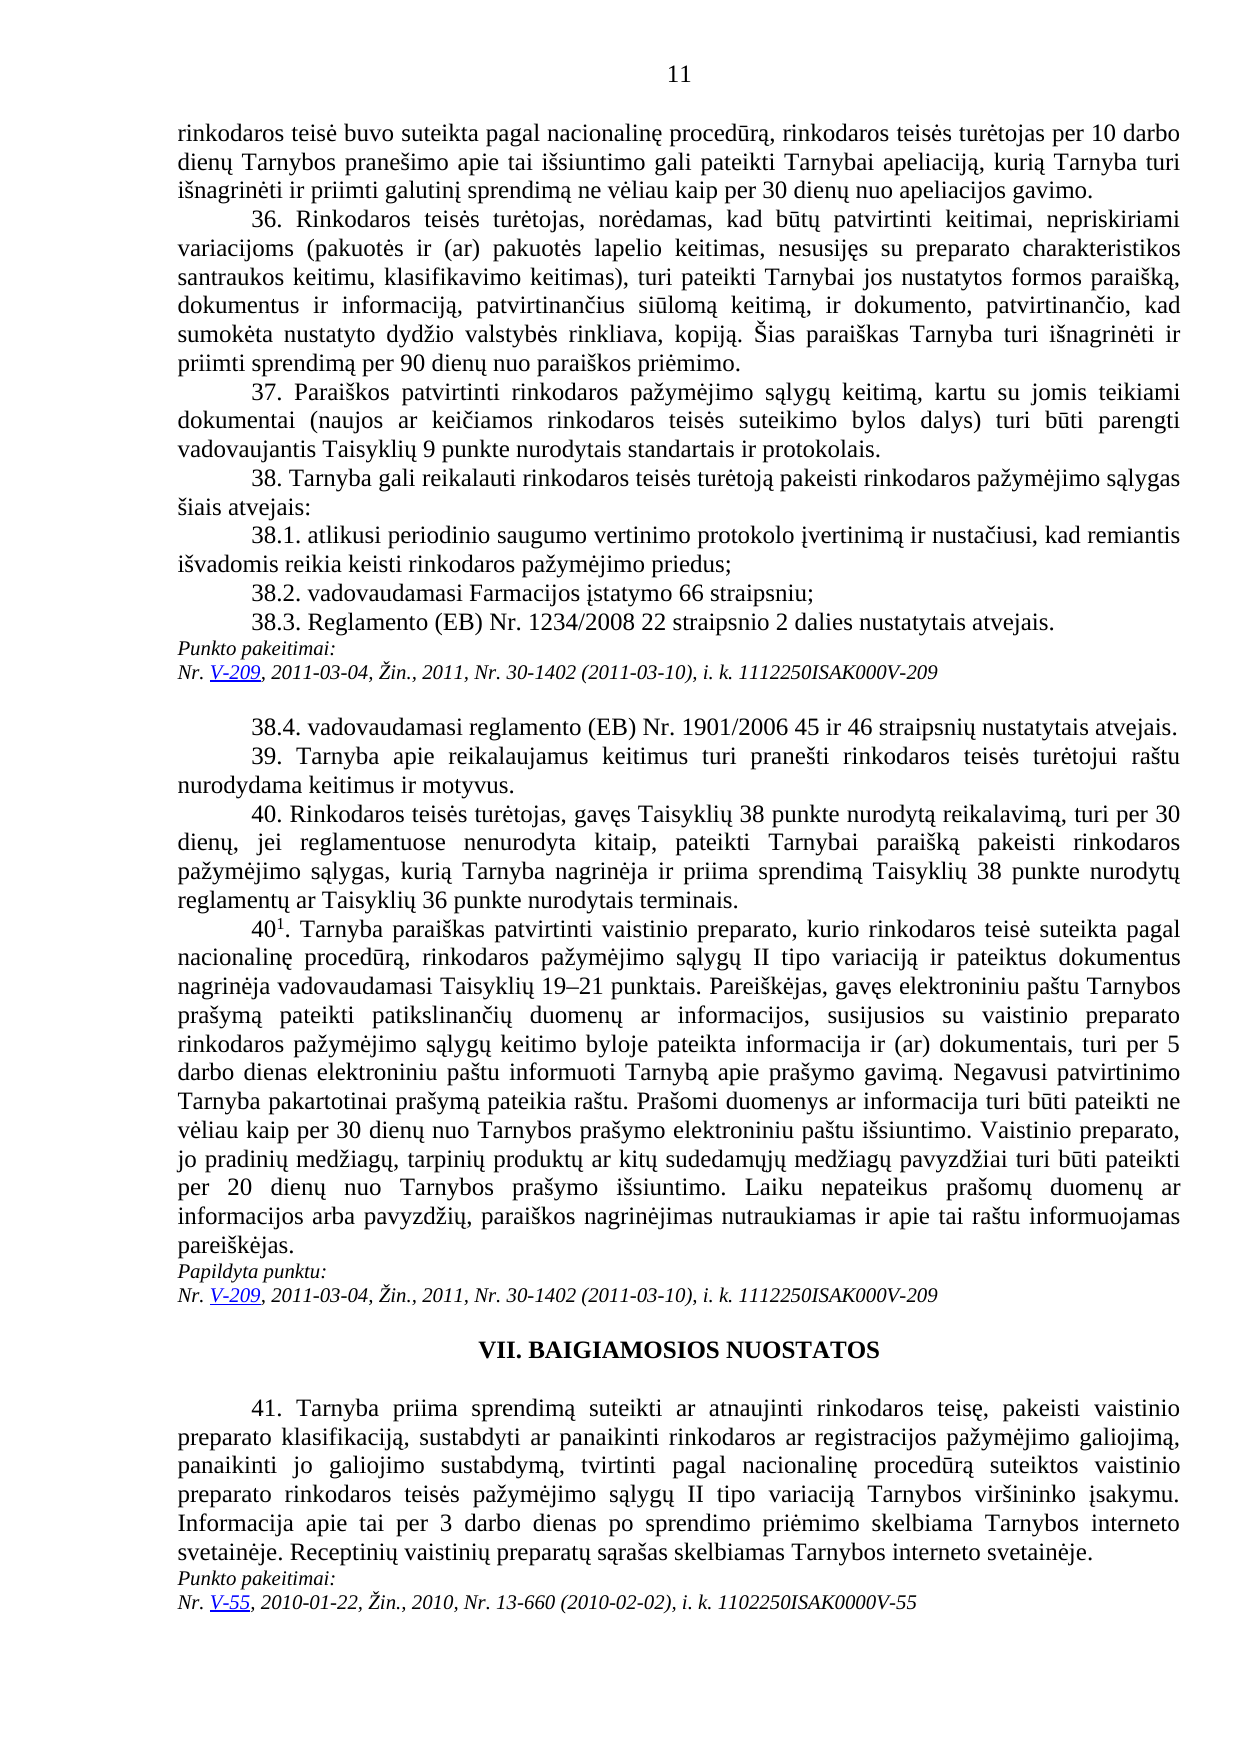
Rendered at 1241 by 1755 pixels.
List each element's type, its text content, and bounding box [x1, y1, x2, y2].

text 36. Rinkodaros teisės turėtojas, norėdamas, kad būtų patvirtinti keitimai, nepriskiriami variacijoms (pakuotės ir (ar) pakuotės lapelio keitimas, nesusijęs su preparato charakteristikos santraukos keitimu, klasifikavimo keitimas), turi pateikti Tarnybai jos nustatytos formos paraišką, dokumentus ir informaciją, patvirtinančius siūlomą keitimą, ir dokumento, patvirtinančio, kad sumokėta nustatyto dydžio valstybės rinkliava, kopiją. Šias paraiškas Tarnyba turi išnagrinėti ir priimti sprendimą per 90 dienų nuo paraiškos priėmimo. [177, 204, 1181, 377]
text rinkodaros teisė buvo suteikta pagal nacionalinę procedūrą, rinkodaros teisės turėtojas per 10 darbo dienų Tarnybos pranešimo apie tai išsiuntimo gali pateikti Tarnybai apeliaciją, kurią Tarnyba turi išnagrinėti ir priimti galutinį sprendimą ne vėliau kaip per 30 dienų nuo apeliacijos gavimo. [177, 118, 1181, 204]
text 40. Rinkodaros teisės turėtojas, gavęs Taisyklių 38 punkte nurodytą reikalavimą, turi per 30 dienų, jei reglamentuose nenurodyta kitaip, pateikti Tarnybai paraišką pakeisti rinkodaros pažymėjimo sąlygas, kurią Tarnyba nagrinėja ir priima sprendimą Taisyklių 38 punkte nurodytų reglamentų ar Taisyklių 36 punkte nurodytais terminais. [177, 799, 1181, 914]
text Nr. V-209, 2011-03-04, Žin., 2011, Nr. 30-1402 (2011-03-10), i. k. 1112250ISAK000V-209 [177, 1283, 1181, 1307]
text 38.2. vadovaudamasi Farmacijos įstatymo 66 straipsniu; [177, 578, 1181, 607]
text 37. Paraiškos patvirtinti rinkodaros pažymėjimo sąlygų keitimą, kartu su jomis teikiami dokumentai (naujos ar keičiamos rinkodaros teisės suteikimo bylos dalys) turi būti parengti vadovaujantis Taisyklių 9 punkte nurodytais standartais ir protokolais. [177, 377, 1181, 463]
text Punkto pakeitimai: [177, 636, 1181, 660]
text 41. Tarnyba priima sprendimą suteikti ar atnaujinti rinkodaros teisę, pakeisti vaistinio preparato klasifikaciją, sustabdyti ar panaikinti rinkodaros ar registracijos pažymėjimo galiojimą, panaikinti jo galiojimo sustabdymą, tvirtinti pagal nacionalinę procedūrą suteiktos vaistinio preparato rinkodaros teisės pažymėjimo sąlygų II tipo variaciją Tarnybos viršininko įsakymu. Informacija apie tai per 3 darbo dienas po sprendimo priėmimo skelbiama Tarnybos interneto svetainėje. Receptinių vaistinių preparatų sąrašas skelbiamas Tarnybos interneto svetainėje. [177, 1393, 1181, 1566]
text 38.4. vadovaudamasi reglamento (EB) Nr. 1901/2006 45 ir 46 straipsnių nustatytais atvejais. [177, 712, 1181, 741]
text Papildyta punktu: [177, 1259, 1181, 1283]
text 38.3. Reglamento (EB) Nr. 1234/2008 22 straipsnio 2 dalies nustatytais atvejais. [177, 607, 1181, 636]
text 401. Tarnyba paraiškas patvirtinti vaistinio preparato, kurio rinkodaros teisė suteikta pagal nacionalinę procedūrą, rinkodaros pažymėjimo sąlygų II tipo variaciją ir pateiktus dokumentus nagrinėja vadovaudamasi Taisyklių 19–21 punktais. Pareiškėjas, gavęs elektroniniu paštu Tarnybos prašymą pateikti patikslinančių duomenų ar informacijos, susijusios su vaistinio preparato rinkodaros pažymėjimo sąlygų keitimo byloje pateikta informacija ir (ar) dokumentais, turi per 5 darbo dienas elektroniniu paštu informuoti Tarnybą apie prašymo gavimą. Negavusi patvirtinimo Tarnyba pakartotinai prašymą pateikia raštu. Prašomi duomenys ar informacija turi būti pateikti ne vėliau kaip per 30 dienų nuo Tarnybos prašymo elektroniniu paštu išsiuntimo. Vaistinio preparato, jo pradinių medžiagų, tarpinių produktų ar kitų sudedamųjų medžiagų pavyzdžiai turi būti pateikti per 20 dienų nuo Tarnybos prašymo išsiuntimo. Laiku nepateikus prašomų duomenų ar informacijos arba pavyzdžių, paraiškos nagrinėjimas nutraukiamas ir apie tai raštu informuojamas pareiškėjas. [177, 914, 1181, 1259]
text 38. Tarnyba gali reikalauti rinkodaros teisės turėtoją pakeisti rinkodaros pažymėjimo sąlygas šiais atvejais: [177, 463, 1181, 521]
text Nr. V-55, 2010-01-22, Žin., 2010, Nr. 13-660 (2010-02-02), i. k. 1102250ISAK0000V-55 [177, 1590, 1181, 1614]
text VII. BAIGIAMOSIOS NUOSTATOS [177, 1336, 1181, 1364]
text Punkto pakeitimai: [177, 1566, 1181, 1590]
text 39. Tarnyba apie reikalaujamus keitimus turi pranešti rinkodaros teisės turėtojui raštu nurodydama keitimus ir motyvus. [177, 741, 1181, 799]
text 38.1. atlikusi periodinio saugumo vertinimo protokolo įvertinimą ir nustačiusi, kad remiantis išvadomis reikia keisti rinkodaros pažymėjimo priedus; [177, 521, 1181, 578]
text Nr. V-209, 2011-03-04, Žin., 2011, Nr. 30-1402 (2011-03-10), i. k. 1112250ISAK000V-209 [177, 660, 1181, 684]
